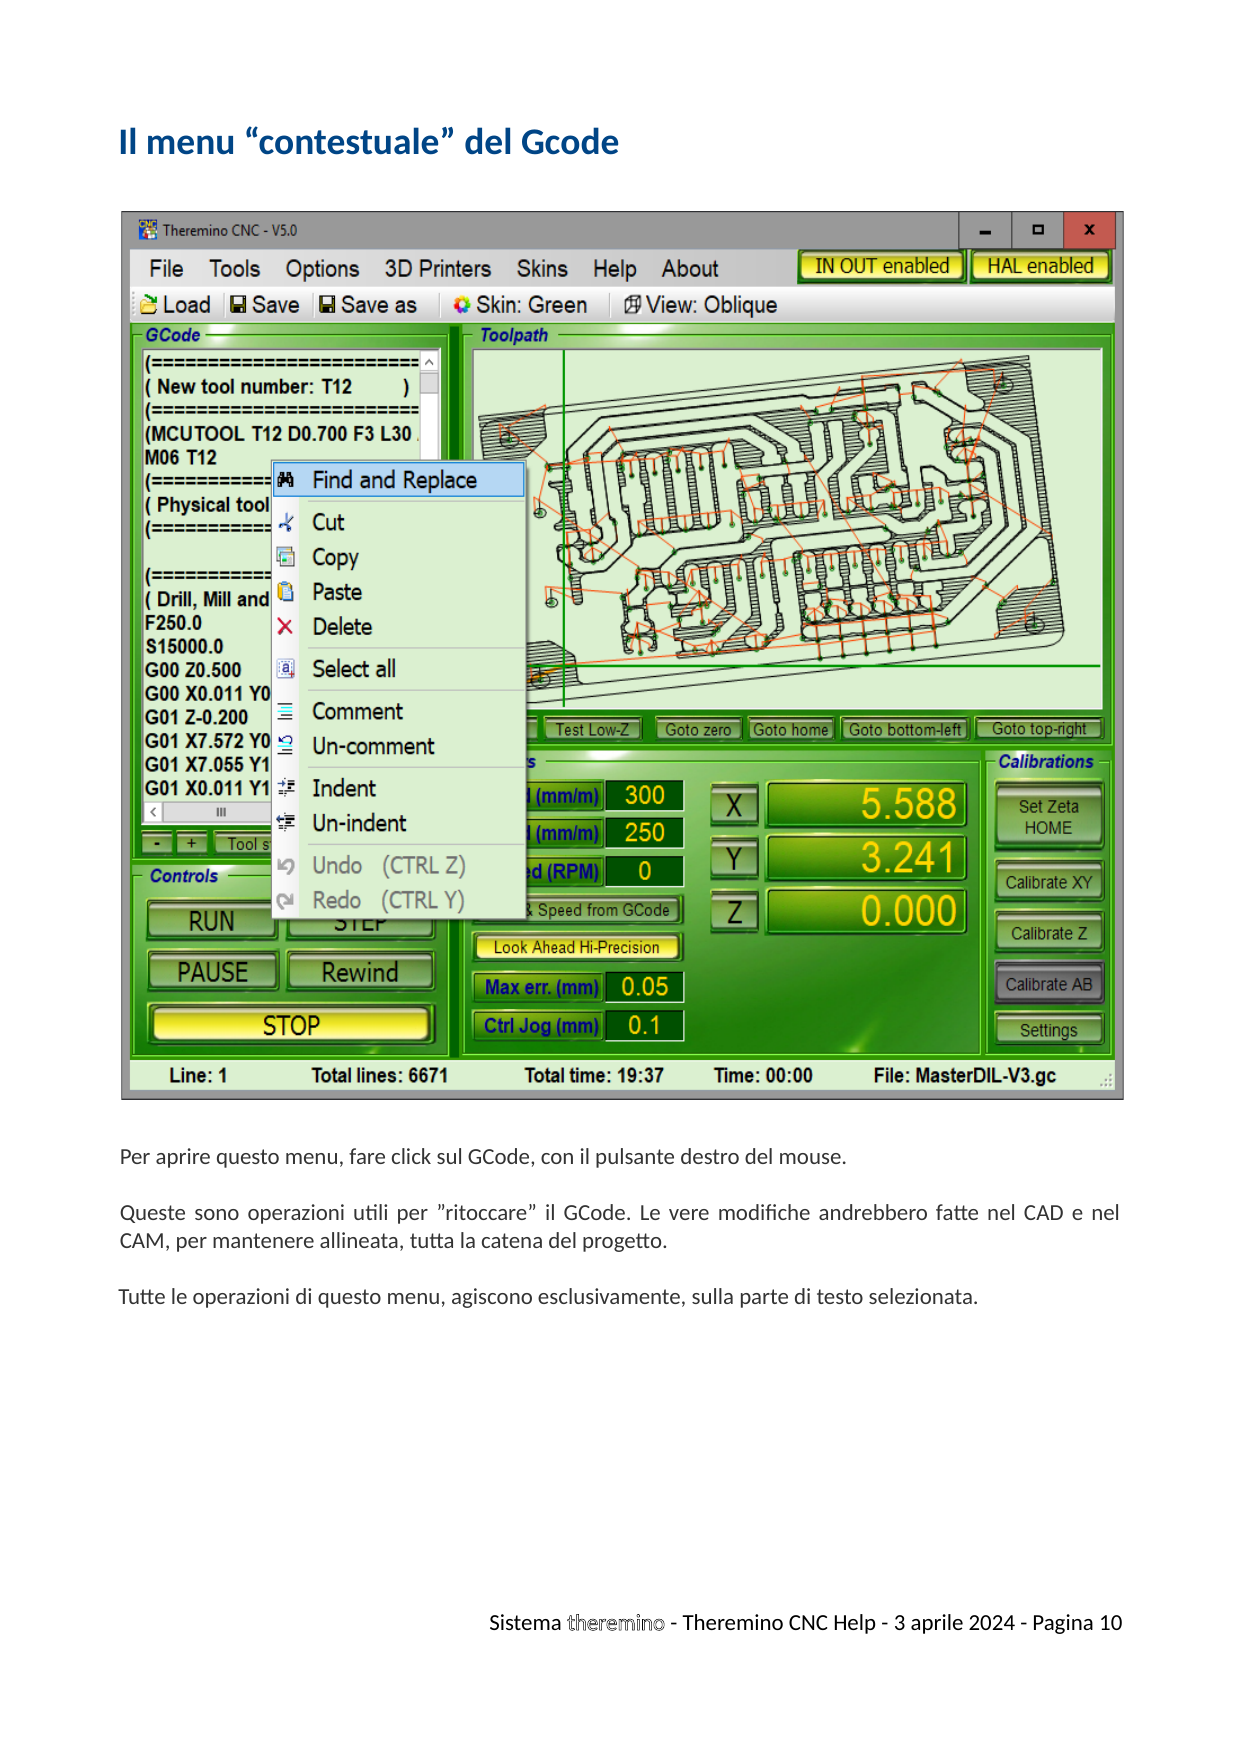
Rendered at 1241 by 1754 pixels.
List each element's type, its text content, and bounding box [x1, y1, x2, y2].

text Tutte le operazioni di questo menu, agiscono esclusivamente, sulla parte di testo selezionata. [118, 1254, 1122, 1310]
picture [121, 211, 1124, 1100]
text Per aprire questo menu, fare click sul GCode, con il pulsante destro del mouse. Queste sono operazioni utili per ”ritoccare” il GCode. Le vere modifiche andrebbero fatte nel CAD e nel CAM, per mantenere allineata, tutta la catena del progetto. [119, 1142, 1122, 1254]
subtitle Il menu “contestuale” del Gcode [118, 118, 1122, 164]
